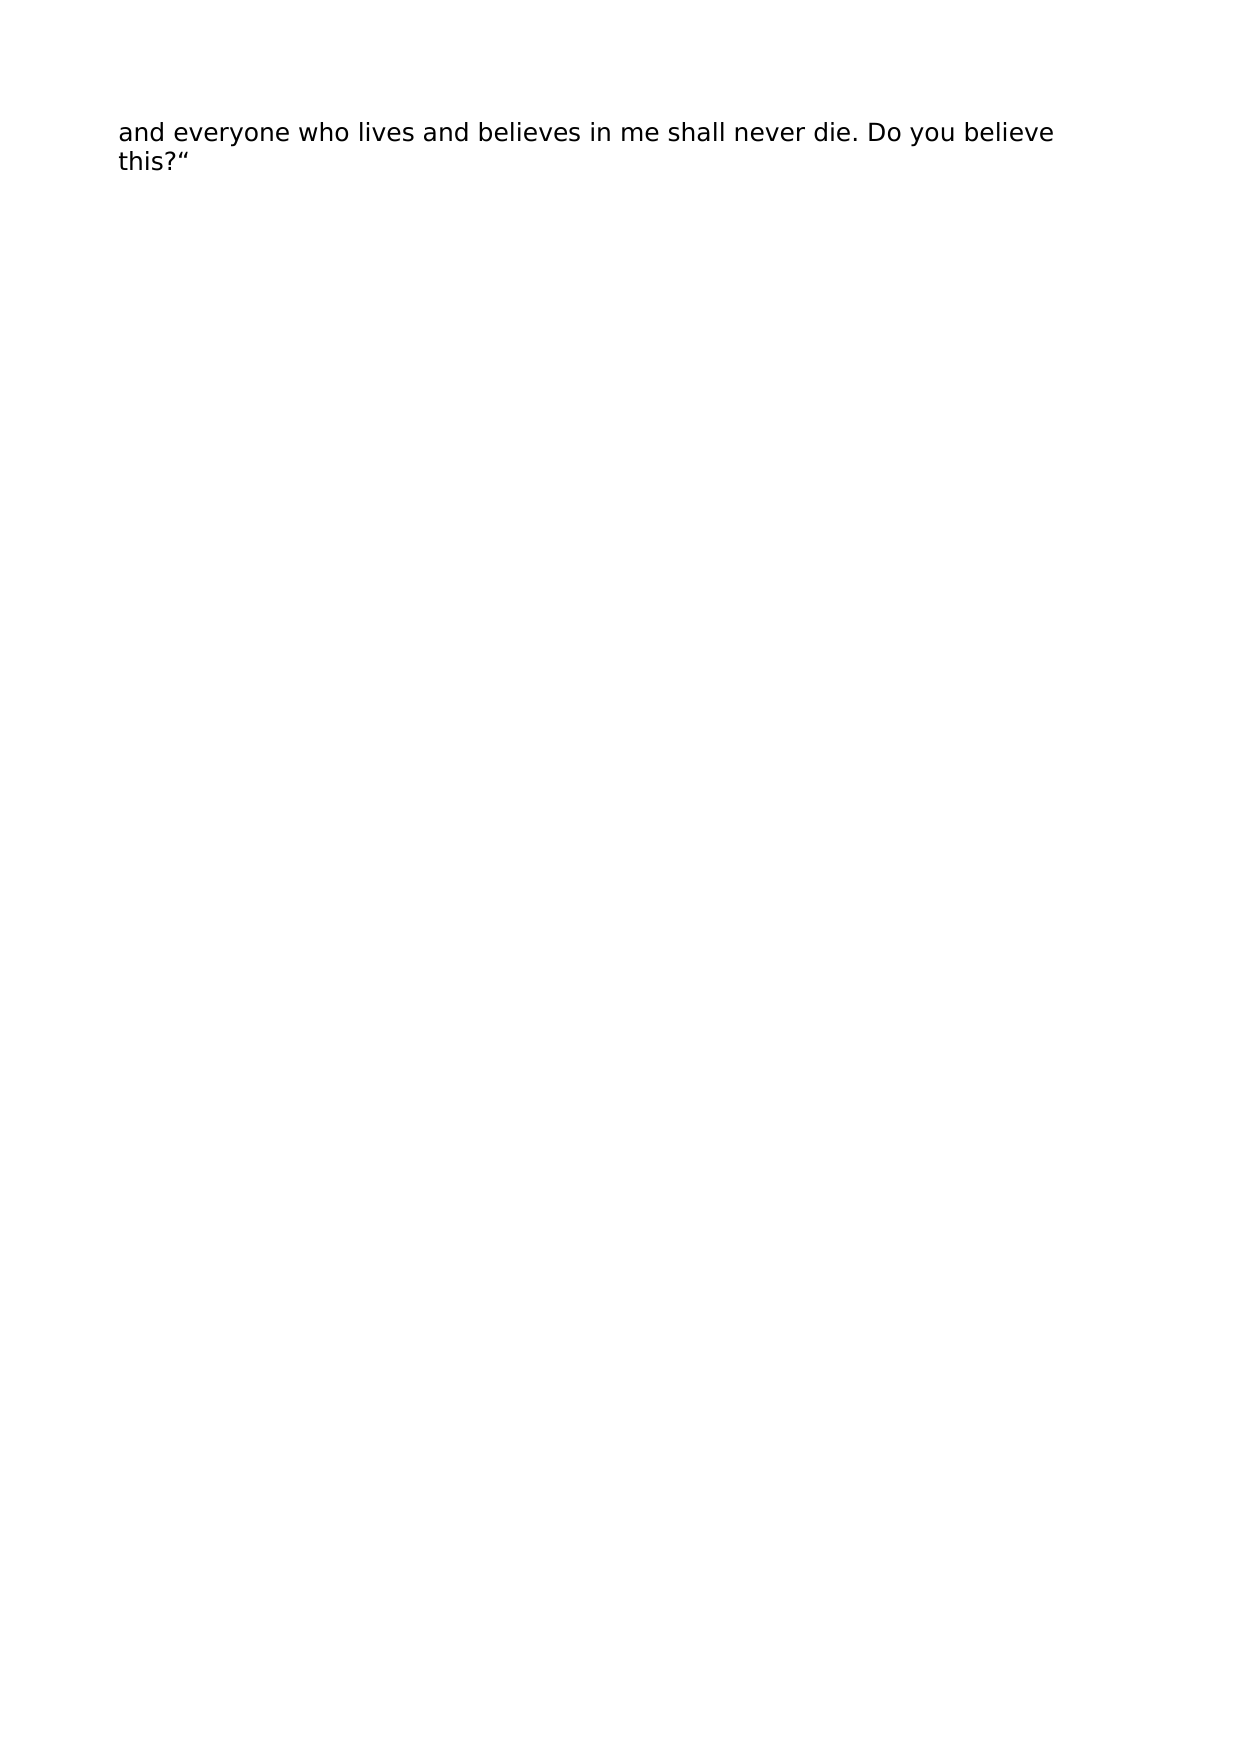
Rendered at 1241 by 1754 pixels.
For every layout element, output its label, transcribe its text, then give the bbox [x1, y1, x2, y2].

text and everyone who lives and believes in me shall never die. Do you believe this?“ [118, 118, 1122, 176]
